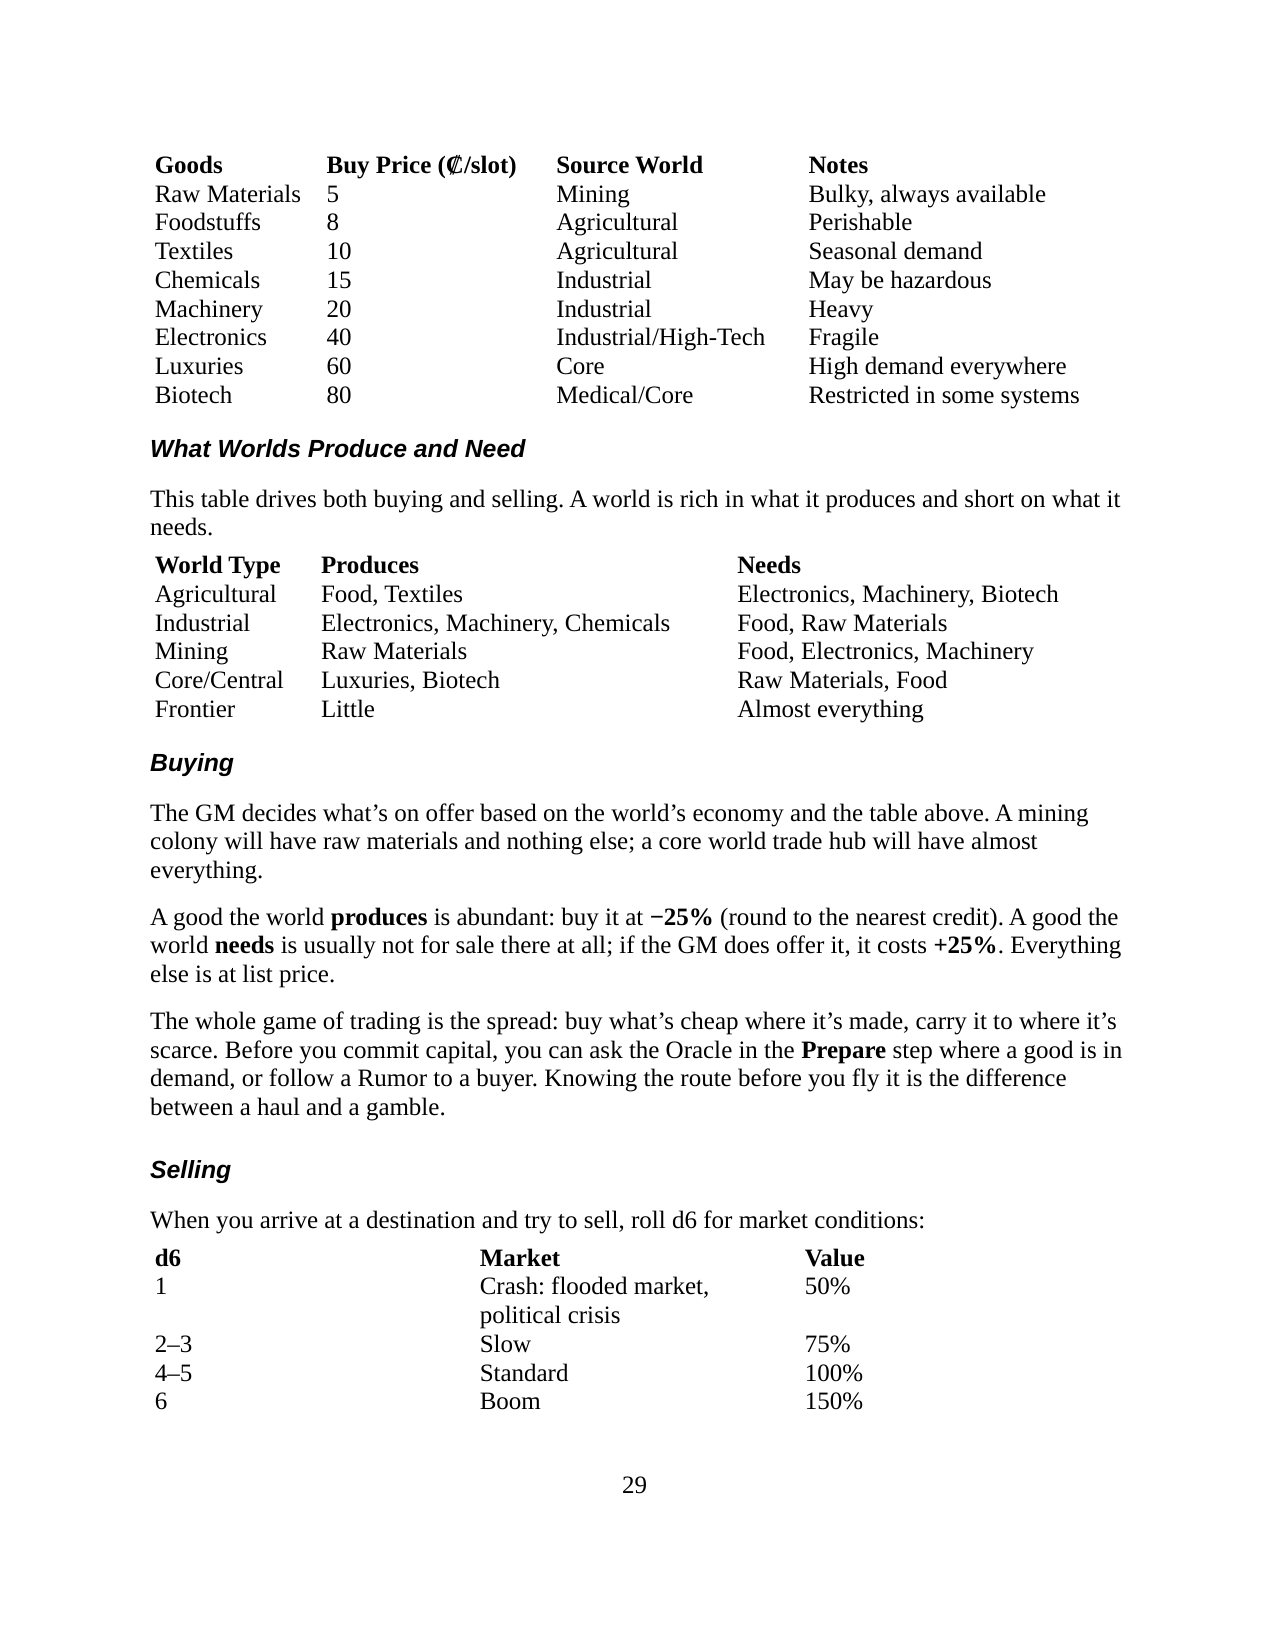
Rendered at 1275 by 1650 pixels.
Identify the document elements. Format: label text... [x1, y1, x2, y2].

table_header Goods [150, 150, 322, 179]
table_cell Boom [475, 1386, 800, 1415]
table_cell 80 [322, 380, 551, 409]
table_cell Raw Materials [316, 636, 733, 665]
table_cell 100% [800, 1358, 1125, 1386]
table_header World Type [150, 550, 316, 579]
table_cell Core/Central [150, 665, 316, 694]
table_cell 40 [322, 323, 551, 351]
table_cell Frontier [150, 694, 316, 723]
table_cell 10 [322, 236, 551, 265]
table_header d6 [150, 1243, 475, 1271]
table_cell 20 [322, 294, 551, 322]
table_cell Industrial/High-Tech [551, 323, 804, 351]
table_cell Medical/Core [551, 380, 804, 409]
table_cell 4–5 [150, 1358, 475, 1386]
table_cell Food, Raw Materials [733, 608, 1125, 636]
table_cell 75% [800, 1329, 1125, 1358]
table_cell Seasonal demand [804, 236, 1125, 265]
table_header Needs [733, 550, 1125, 579]
table_cell Fragile [804, 323, 1125, 351]
table_cell Crash: flooded market, political crisis [475, 1271, 800, 1329]
table_cell Biotech [150, 380, 322, 409]
text A good the world produces is abundant: buy it at −25% (round to the nearest credit). A good the world needs is usually not for sale there at all; if the GM does offer it, it costs +25%. Everything else is at list price. [150, 902, 1125, 988]
table_cell Heavy [804, 294, 1125, 322]
table_cell 2–3 [150, 1329, 475, 1358]
table_cell Machinery [150, 294, 322, 322]
table_cell Raw Materials [150, 179, 322, 207]
table_cell Little [316, 694, 733, 723]
table_cell 1 [150, 1271, 475, 1329]
text This table drives both buying and selling. A world is rich in what it produces and short on what it needs. [150, 484, 1125, 541]
table_cell Chemicals [150, 265, 322, 294]
table_cell Mining [551, 179, 804, 207]
table_cell Food, Textiles [316, 579, 733, 608]
table_cell Electronics, Machinery, Biotech [733, 579, 1125, 608]
table_cell 8 [322, 208, 551, 236]
table_cell High demand everywhere [804, 351, 1125, 380]
table_cell Luxuries [150, 351, 322, 380]
text The whole game of trading is the spread: buy what’s cheap where it’s made, carry it to where it’s scarce. Before you commit capital, you can ask the Oracle in the Prepare step where a good is in demand, or follow a Rumor to a buyer. Knowing the route before you fly it is the difference between a haul and a gamble. [150, 1006, 1125, 1121]
table_cell 150% [800, 1386, 1125, 1415]
table_cell Foodstuffs [150, 208, 322, 236]
table_header Source World [551, 150, 804, 179]
table_cell Food, Electronics, Machinery [733, 636, 1125, 665]
table_header Buy Price (₡/slot) [322, 150, 551, 179]
table_cell Almost everything [733, 694, 1125, 723]
table_cell Industrial [551, 265, 804, 294]
table_cell Standard [475, 1358, 800, 1386]
text When you arrive at a destination and try to sell, roll d6 for market conditions: [150, 1205, 1125, 1234]
table_cell Agricultural [551, 208, 804, 236]
table_cell 50% [800, 1271, 1125, 1329]
table_cell Industrial [150, 608, 316, 636]
table_header Produces [316, 550, 733, 579]
table_cell 5 [322, 179, 551, 207]
table_cell Perishable [804, 208, 1125, 236]
table_cell Bulky, always available [804, 179, 1125, 207]
table_cell Core [551, 351, 804, 380]
table_cell Luxuries, Biotech [316, 665, 733, 694]
table_cell Raw Materials, Food [733, 665, 1125, 694]
subtitle Buying [150, 748, 1125, 776]
subtitle What Worlds Produce and Need [150, 434, 1125, 462]
table_cell Restricted in some systems [804, 380, 1125, 409]
table_cell Agricultural [150, 579, 316, 608]
table_cell May be hazardous [804, 265, 1125, 294]
table_cell Textiles [150, 236, 322, 265]
table_cell Mining [150, 636, 316, 665]
table_cell 60 [322, 351, 551, 380]
table_cell 6 [150, 1386, 475, 1415]
table_cell 15 [322, 265, 551, 294]
table_header Value [800, 1243, 1125, 1271]
table_header Notes [804, 150, 1125, 179]
table_cell Agricultural [551, 236, 804, 265]
text The GM decides what’s on offer based on the world’s economy and the table above. A mining colony will have raw materials and nothing else; a core world trade hub will have almost everything. [150, 798, 1125, 884]
table_cell Slow [475, 1329, 800, 1358]
table_cell Electronics, Machinery, Chemicals [316, 608, 733, 636]
table_header Market [475, 1243, 800, 1271]
table_cell Electronics [150, 323, 322, 351]
table_cell Industrial [551, 294, 804, 322]
subtitle Selling [150, 1155, 1125, 1183]
